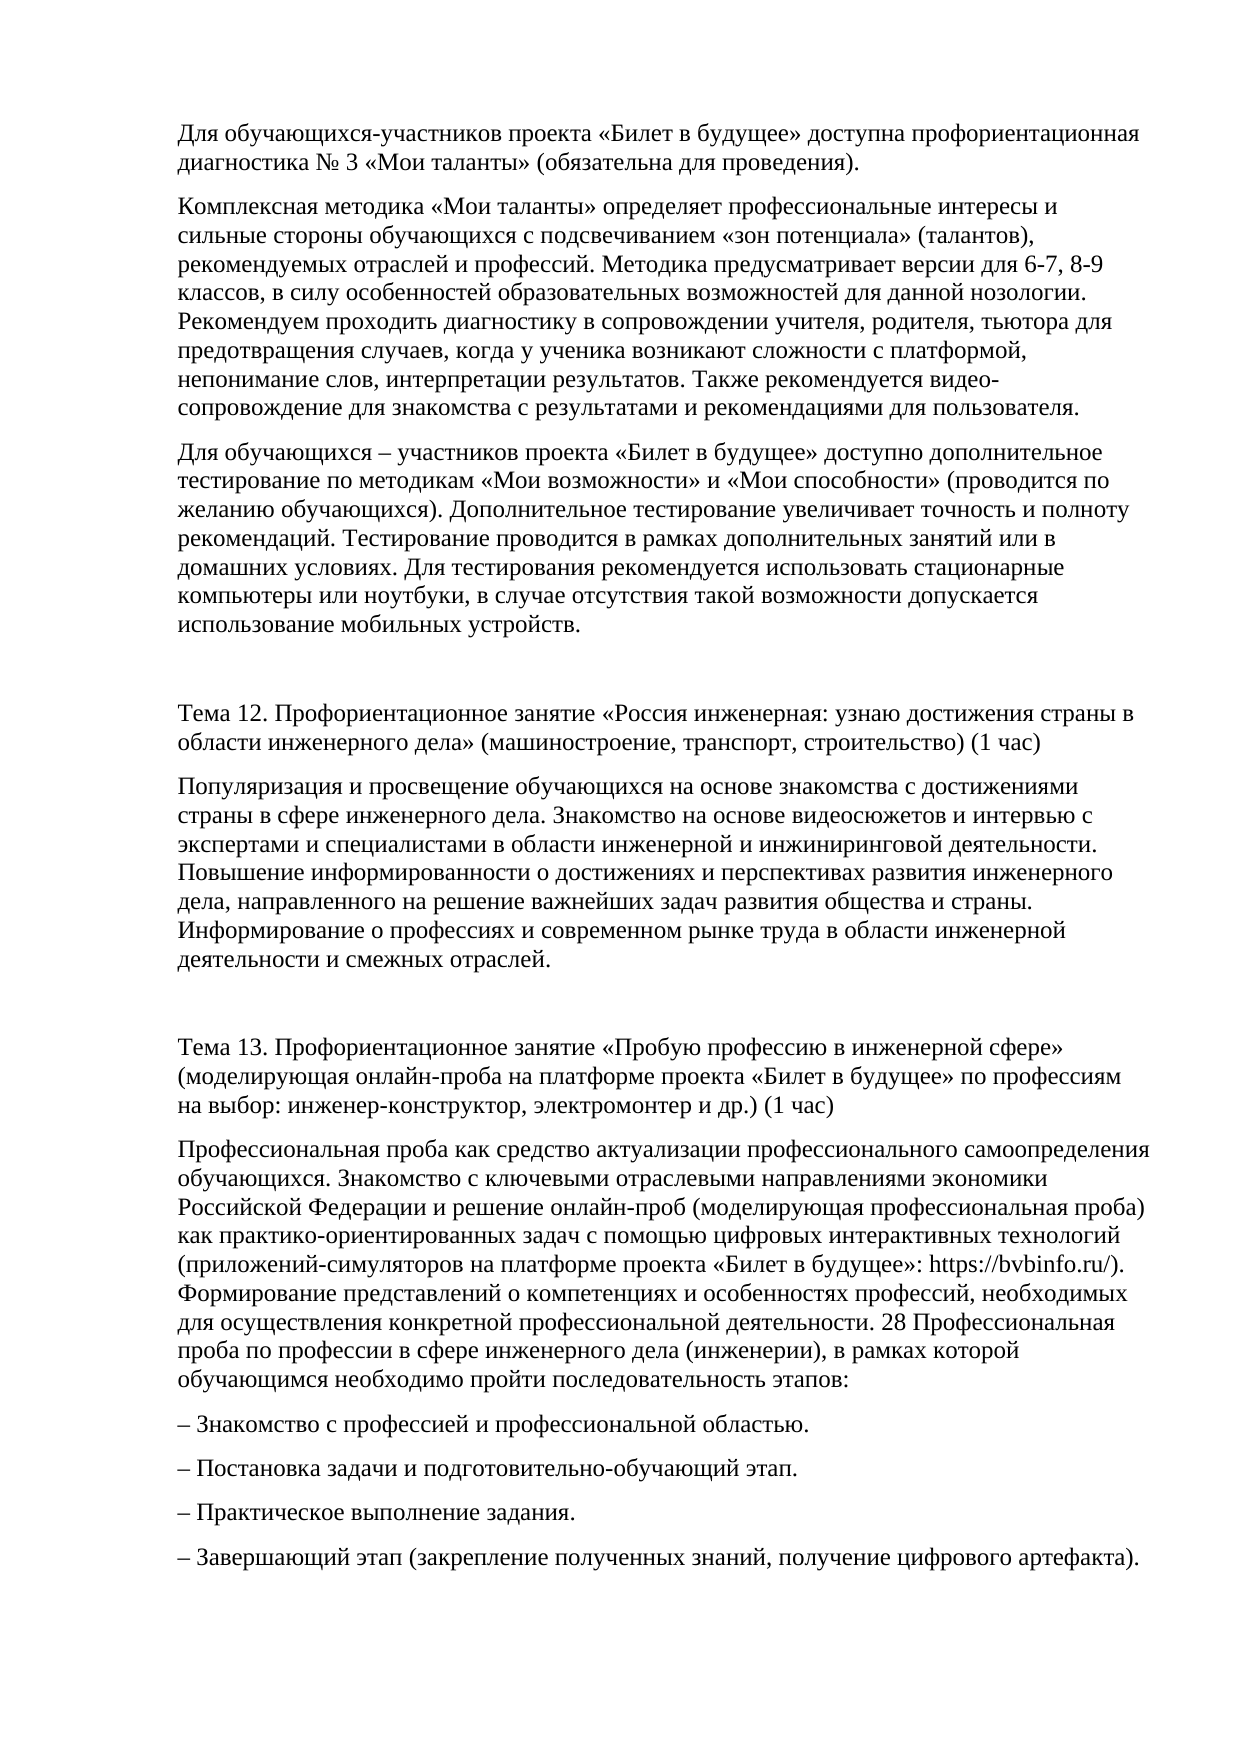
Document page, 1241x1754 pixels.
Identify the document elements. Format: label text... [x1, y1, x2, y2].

text Для обучающихся – участников проекта «Билет в будущее» доступно дополнительное тестирование по методикам «Мои возможности» и «Мои способности» (проводится по желанию обучающихся). Дополнительное тестирование увеличивает точность и полноту рекомендаций. Тестирование проводится в рамках дополнительных занятий или в домашних условиях. Для тестирования рекомендуется использовать стационарные компьютеры или ноутбуки, в случае отсутствия такой возможности допускается использование мобильных устройств. [177, 437, 1152, 638]
text ‒ Завершающий этап (закрепление полученных знаний, получение цифрового артефакта). [177, 1542, 1152, 1571]
text ‒ Практическое выполнение задания. [177, 1497, 1152, 1526]
text Популяризация и просвещение обучающихся на основе знакомства с достижениями страны в сфере инженерного дела. Знакомство на основе видеосюжетов и интервью с экспертами и специалистами в области инженерной и инжиниринговой деятельности. Повышение информированности о достижениях и перспективах развития инженерного дела, направленного на решение важнейших задач развития общества и страны. Информирование о профессиях и современном рынке труда в области инженерной деятельности и смежных отраслей. [177, 771, 1152, 972]
text Профессиональная проба как средство актуализации профессионального самоопределения обучающихся. Знакомство с ключевыми отраслевыми направлениями экономики Российской Федерации и решение онлайн-проб (моделирующая профессиональная проба) как практико-ориентированных задач с помощью цифровых интерактивных технологий (приложений-симуляторов на платформе проекта «Билет в будущее»: https://bvbinfo.ru/). Формирование представлений о компетенциях и особенностях профессий, необходимых для осуществления конкретной профессиональной деятельности. 28 Профессиональная проба по профессии в сфере инженерного дела (инженерии), в рамках которой обучающимся необходимо пройти последовательность этапов: [177, 1134, 1152, 1393]
text Тема 12. Профориентационное занятие «Россия инженерная: узнаю достижения страны в области инженерного дела» (машиностроение, транспорт, строительство) (1 час) [177, 698, 1152, 756]
text Комплексная методика «Мои таланты» определяет профессиональные интересы и сильные стороны обучающихся с подсвечиванием «зон потенциала» (талантов), рекомендуемых отраслей и профессий. Методика предусматривает версии для 6-7, 8-9 классов, в силу особенностей образовательных возможностей для данной нозологии. Рекомендуем проходить диагностику в сопровождении учителя, родителя, тьютора для предотвращения случаев, когда у ученика возникают сложности с платформой, непонимание слов, интерпретации результатов. Также рекомендуется видео-сопровождение для знакомства с результатами и рекомендациями для пользователя. [177, 191, 1152, 421]
text ‒ Знакомство с профессией и профессиональной областью. [177, 1409, 1152, 1437]
text ‒ Постановка задачи и подготовительно-обучающий этап. [177, 1453, 1152, 1482]
text Тема 13. Профориентационное занятие «Пробую профессию в инженерной сфере» (моделирующая онлайн-проба на платформе проекта «Билет в будущее» по профессиям на выбор: инженер-конструктор, электромонтер и др.) (1 час) [177, 1032, 1152, 1119]
text Для обучающихся-участников проекта «Билет в будущее» доступна профориентационная диагностика № 3 «Мои таланты» (обязательна для проведения). [177, 118, 1152, 176]
